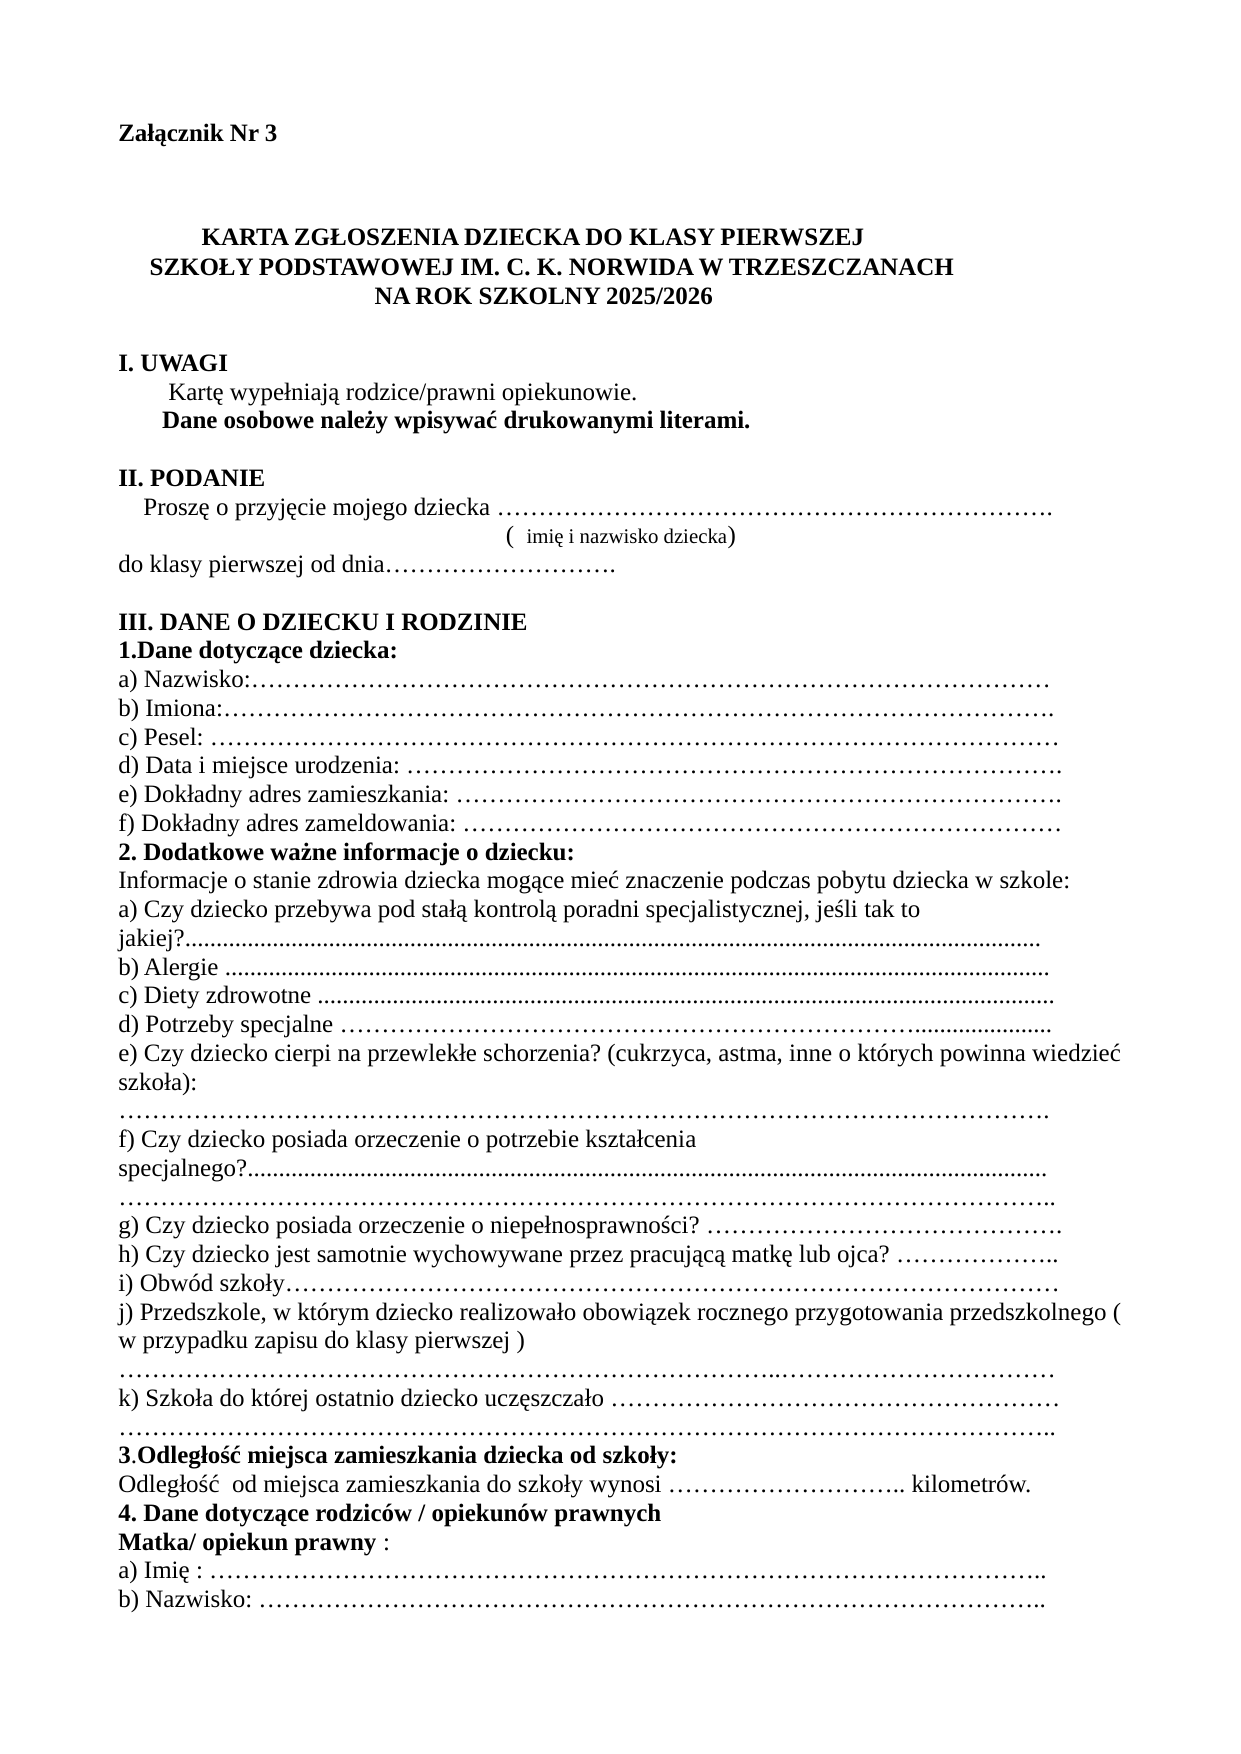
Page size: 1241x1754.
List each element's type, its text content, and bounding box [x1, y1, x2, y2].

text g) Czy dziecko posiada orzeczenie o niepełnosprawności? ……………………………………. [118, 1211, 1122, 1239]
text do klasy pierwszej od dnia………………………. [118, 549, 1122, 578]
text II. PODANIE [118, 463, 1122, 492]
text a) Nazwisko:…………………………………………………………………………………… [118, 664, 1122, 693]
text Informacje o stanie zdrowia dziecka mogące mieć znaczenie podczas pobytu dziecka w szkole: [118, 866, 1122, 894]
text 3.Odległość miejsca zamieszkania dziecka od szkoły: [118, 1441, 1122, 1469]
text III. DANE O DZIECKU I RODZINIE [118, 607, 1122, 636]
text a) Imię : ……………………………………………………………………………………….. [118, 1556, 1122, 1584]
text e) Czy dziecko cierpi na przewlekłe schorzenia? (cukrzyca, astma, inne o których powinna wiedzieć szkoła): …………………………………………………………………………………………………. [118, 1038, 1122, 1124]
text 4. Dane dotyczące rodziców / opiekunów prawnych [118, 1498, 1122, 1527]
text ………………………………………………………………………………………………….. [118, 1182, 1122, 1211]
text I. UWAGI [118, 348, 1122, 377]
text 2. Dodatkowe ważne informacje o dziecku: [118, 837, 1122, 866]
text c) Diety zdrowotne ...................................................................................................................... [118, 981, 1122, 1009]
text Proszę o przyjęcie mojego dziecka …………………………………………………………. [118, 492, 1122, 521]
text NA ROK SZKOLNY 2025/2026 [118, 281, 1122, 310]
text k) Szkoła do której ostatnio dziecko uczęszczało ……………………………………………… [118, 1383, 1122, 1412]
text KARTA ZGŁOSZENIA DZIECKA DO KLASY PIERWSZEJ [118, 214, 1122, 252]
text i) Obwód szkoły………………………………………………………………………………… [118, 1268, 1122, 1297]
text 1.Dane dotyczące dziecka: [118, 636, 1122, 664]
text d) Potrzeby specjalne ……………………………………………………………...................... [118, 1009, 1122, 1038]
text b) Imiona:………………………………………………………………………………………. [118, 693, 1122, 722]
text h) Czy dziecko jest samotnie wychowywane przez pracującą matkę lub ojca? ……………….. [118, 1239, 1122, 1268]
text Odległość od miejsca zamieszkania do szkoły wynosi ……………………….. kilometrów. [118, 1469, 1122, 1498]
text f) Dokładny adres zameldowania: ……………………………………………………………… [118, 808, 1122, 837]
text Dane osobowe należy wpisywać drukowanymi literami. [118, 406, 1122, 434]
text ………………………………………………………………………………………………….. [118, 1412, 1122, 1441]
text c) Pesel: ………………………………………………………………………………………… [118, 722, 1122, 751]
text d) Data i miejsce urodzenia: ……………………………………………………………………. [118, 751, 1122, 779]
text b) Nazwisko: ………………………………………………………………………………….. [118, 1584, 1122, 1613]
text Matka/ opiekun prawny : [118, 1527, 1122, 1556]
text a) Czy dziecko przebywa pod stałą kontrolą poradni specjalistycznej, jeśli tak to jakiej?......................................................................................................................................... [118, 894, 1122, 952]
text Załącznik Nr 3 [118, 118, 1122, 147]
text SZKOŁY PODSTAWOWEJ IM. C. K. NORWIDA W TRZESZCZANACH [118, 252, 1122, 281]
text j) Przedszkole, w którym dziecko realizowało obowiązek rocznego przygotowania przedszkolnego ( w przypadku zapisu do klasy pierwszej ) ……………………………………………………………………..…………………………… [118, 1297, 1122, 1383]
text e) Dokładny adres zamieszkania: ………………………………………………………………. [118, 779, 1122, 808]
text ( imię i nazwisko dziecka) [118, 521, 1122, 549]
text b) Alergie .................................................................................................................................... [118, 952, 1122, 981]
text f) Czy dziecko posiada orzeczenie o potrzebie kształcenia specjalnego?................................................................................................................................ [118, 1124, 1122, 1182]
text Kartę wypełniają rodzice/prawni opiekunowie. [118, 377, 1122, 406]
